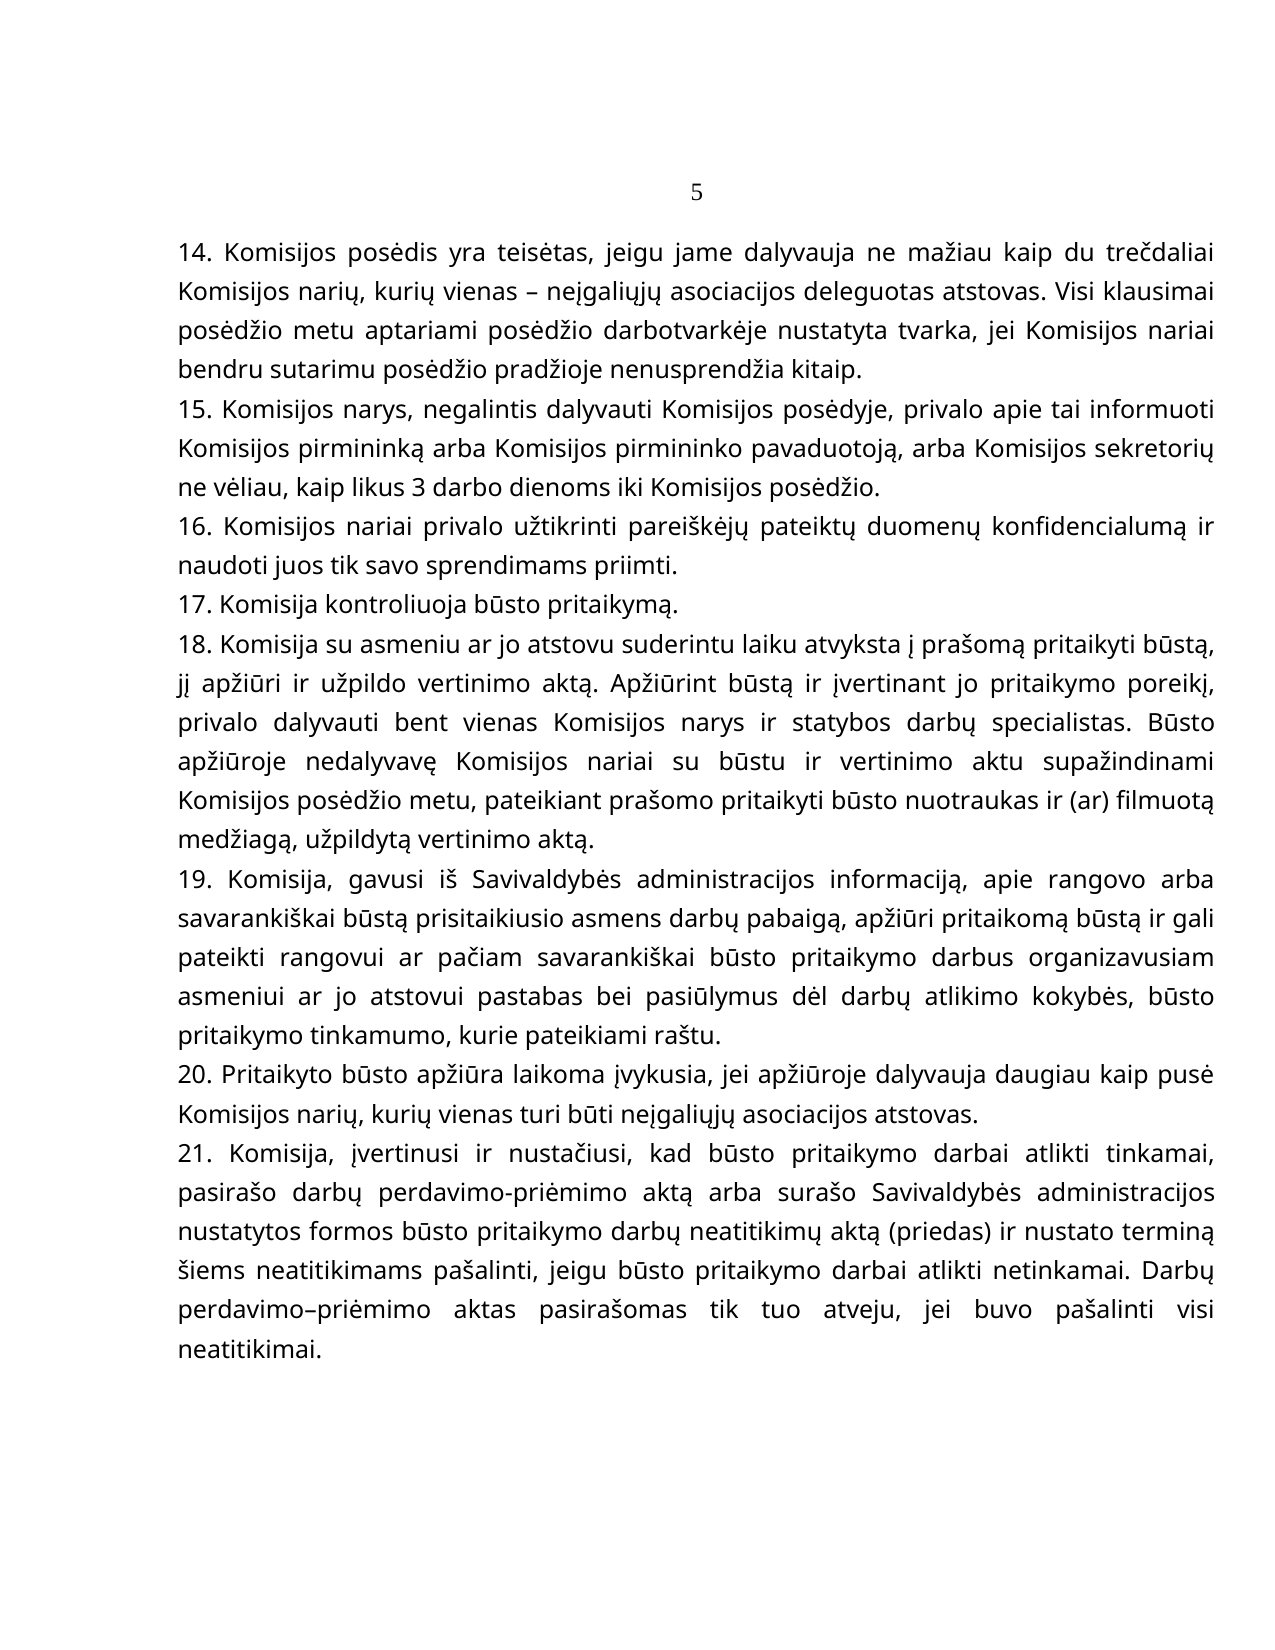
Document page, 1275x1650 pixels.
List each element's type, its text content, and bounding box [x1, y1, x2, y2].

text 20. Pritaikyto būsto apžiūra laikoma įvykusia, jei apžiūroje dalyvauja daugiau kaip pusė Komisijos narių, kurių vienas turi būti neįgaliųjų asociacijos atstovas. [177, 1057, 1216, 1130]
text 19. Komisija, gavusi iš Savivaldybės administracijos informaciją, apie rangovo arba savarankiškai būstą prisitaikiusio asmens darbų pabaigą, apžiūri pritaikomą būstą ir gali pateikti rangovui ar pačiam savarankiškai būsto pritaikymo darbus organizavusiam asmeniui ar jo atstovui pastabas bei pasiūlymus dėl darbų atlikimo kokybės, būsto pritaikymo tinkamumo, kurie pateikiami raštu. [177, 861, 1216, 1052]
text 14. Komisijos posėdis yra teisėtas, jeigu jame dalyvauja ne mažiau kaip du trečdaliai Komisijos narių, kurių vienas – neįgaliųjų asociacijos deleguotas atstovas. Visi klausimai posėdžio metu aptariami posėdžio darbotvarkėje nustatyta tvarka, jei Komisijos nariai bendru sutarimu posėdžio pradžioje nenusprendžia kitaip. [177, 235, 1216, 386]
text 16. Komisijos nariai privalo užtikrinti pareiškėjų pateiktų duomenų konfidencialumą ir naudoti juos tik savo sprendimams priimti. [177, 509, 1216, 582]
text 18. Komisija su asmeniu ar jo atstovu suderintu laiku atvyksta į prašomą pritaikyti būstą, jį apžiūri ir užpildo vertinimo aktą. Apžiūrint būstą ir įvertinant jo pritaikymo poreikį, privalo dalyvauti bent vienas Komisijos narys ir statybos darbų specialistas. Būsto apžiūroje nedalyvavę Komisijos nariai su būstu ir vertinimo aktu supažindinami Komisijos posėdžio metu, pateikiant prašomo pritaikyti būsto nuotraukas ir (ar) filmuotą medžiagą, užpildytą vertinimo aktą. [177, 626, 1216, 856]
text 21. Komisija, įvertinusi ir nustačiusi, kad būsto pritaikymo darbai atlikti tinkamai, pasirašo darbų perdavimo-priėmimo aktą arba surašo Savivaldybės administracijos nustatytos formos būsto pritaikymo darbų neatitikimų aktą (priedas) ir nustato terminą šiems neatitikimams pašalinti, jeigu būsto pritaikymo darbai atlikti netinkamai. Darbų perdavimo–priėmimo aktas pasirašomas tik tuo atveju, jei buvo pašalinti visi neatitikimai. [177, 1136, 1216, 1365]
text 15. Komisijos narys, negalintis dalyvauti Komisijos posėdyje, privalo apie tai informuoti Komisijos pirmininką arba Komisijos pirmininko pavaduotoją, arba Komisijos sekretorių ne vėliau, kaip likus 3 darbo dienoms iki Komisijos posėdžio. [177, 391, 1216, 504]
text 17. Komisija kontroliuoja būsto pritaikymą. [177, 587, 1216, 621]
